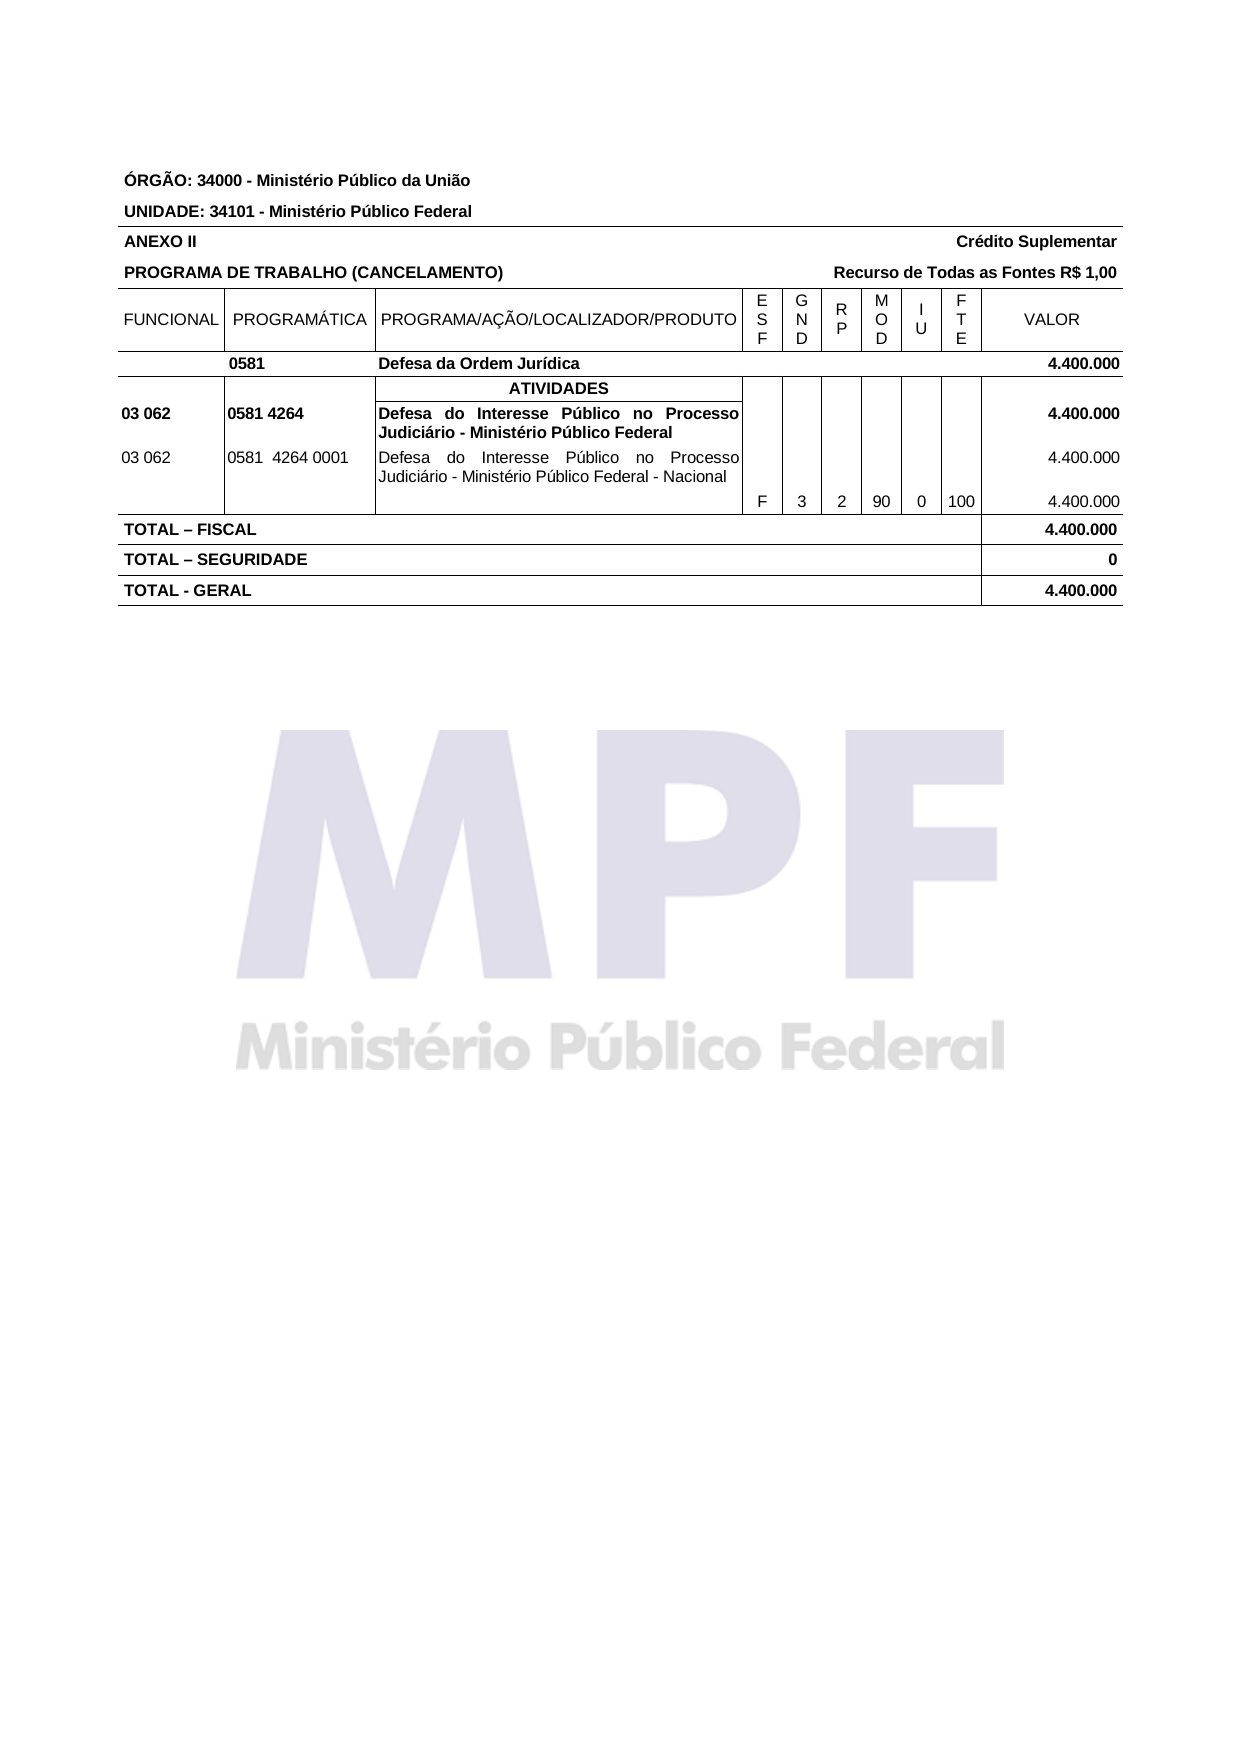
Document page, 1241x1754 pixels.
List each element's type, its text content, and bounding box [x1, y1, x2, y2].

table_cell [118, 377, 224, 401]
table_cell 0581 [118, 352, 375, 376]
table_cell [862, 401, 901, 445]
table_cell [225, 377, 375, 401]
table_cell 4.400.000 [982, 489, 1123, 513]
table_cell 2 [822, 489, 861, 513]
table_cell F [743, 489, 782, 513]
table_cell VALOR [982, 289, 1123, 351]
table_cell 0 [982, 545, 1123, 575]
table_cell PROGRAMÁTICA [225, 289, 375, 351]
table_cell TOTAL – FISCAL [118, 515, 981, 544]
table_cell [862, 445, 901, 489]
table_cell [743, 401, 782, 445]
table_cell Defesa do Interesse Público no Processo Judiciário - Ministério Público Federal [376, 402, 742, 445]
table_cell 4.400.000 [982, 401, 1123, 445]
table_cell I U [902, 289, 941, 351]
table_cell Recurso de Todas as Fontes R$ 1,00 [742, 257, 1123, 287]
table_cell [982, 377, 1123, 401]
table_cell FUNCIONAL [118, 289, 224, 351]
table_cell Atividades [376, 377, 742, 401]
picture [236, 730, 1004, 1071]
table_cell [118, 489, 224, 513]
table_cell 4.400.000 [982, 576, 1123, 605]
table_cell TOTAL – SEGURIDADE [118, 545, 981, 575]
table_cell PROGRAMA DE TRABALHO (CANCELAMENTO) [118, 257, 742, 287]
table_cell [902, 445, 941, 489]
table_cell 03 062 [118, 401, 224, 445]
table_cell [822, 445, 861, 489]
table_cell 100 [942, 489, 981, 513]
table_cell 4.400.000 [982, 445, 1123, 489]
table_cell 0581 4264 [225, 401, 375, 445]
table_cell [902, 377, 941, 401]
table_cell [981, 606, 1123, 655]
table_cell 0581 4264 0001 [225, 445, 375, 489]
table_cell PROGRAMA/AÇÃO/LOCALIZADOR/PRODUTO [376, 289, 742, 351]
table_cell UNIDADE: 34101 - Ministério Público Federal [118, 196, 742, 226]
table_cell ANEXO II [118, 227, 742, 257]
table_cell ÓRGÃO: 34000 - Ministério Público da União [118, 165, 1123, 196]
table_cell 90 [862, 489, 901, 513]
table_cell [942, 401, 981, 445]
table_cell [862, 377, 901, 401]
table_cell Defesa do Interesse Público no Processo Judiciário - Ministério Público Federal - Nacional [376, 445, 742, 489]
table_cell [783, 445, 821, 489]
table_cell F T E [942, 289, 981, 351]
table_cell M O D [862, 289, 901, 351]
table_cell 03 062 [118, 445, 224, 489]
table_cell 3 [783, 489, 821, 513]
table_cell 4.400.000 [981, 352, 1123, 376]
table_cell Defesa da Ordem Jurídica [375, 352, 981, 376]
table_cell Crédito Suplementar [742, 227, 1123, 257]
table_cell TOTAL - GERAL [118, 576, 981, 605]
table_cell [822, 401, 861, 445]
table_cell [942, 377, 981, 401]
table_cell [902, 401, 941, 445]
table_cell [118, 606, 981, 655]
table_cell E S F [743, 289, 782, 351]
table_cell R P [822, 289, 861, 351]
table_cell [783, 377, 821, 401]
table_cell G N D [783, 289, 821, 351]
table_cell [743, 377, 782, 401]
table_cell 0 [902, 489, 941, 513]
table_cell [822, 377, 861, 401]
table_cell 4.400.000 [982, 515, 1123, 544]
table_cell [742, 196, 1123, 226]
table_cell [743, 445, 782, 489]
table_cell [783, 401, 821, 445]
table_cell [376, 489, 742, 513]
table_cell [942, 445, 981, 489]
table_cell [225, 489, 375, 513]
